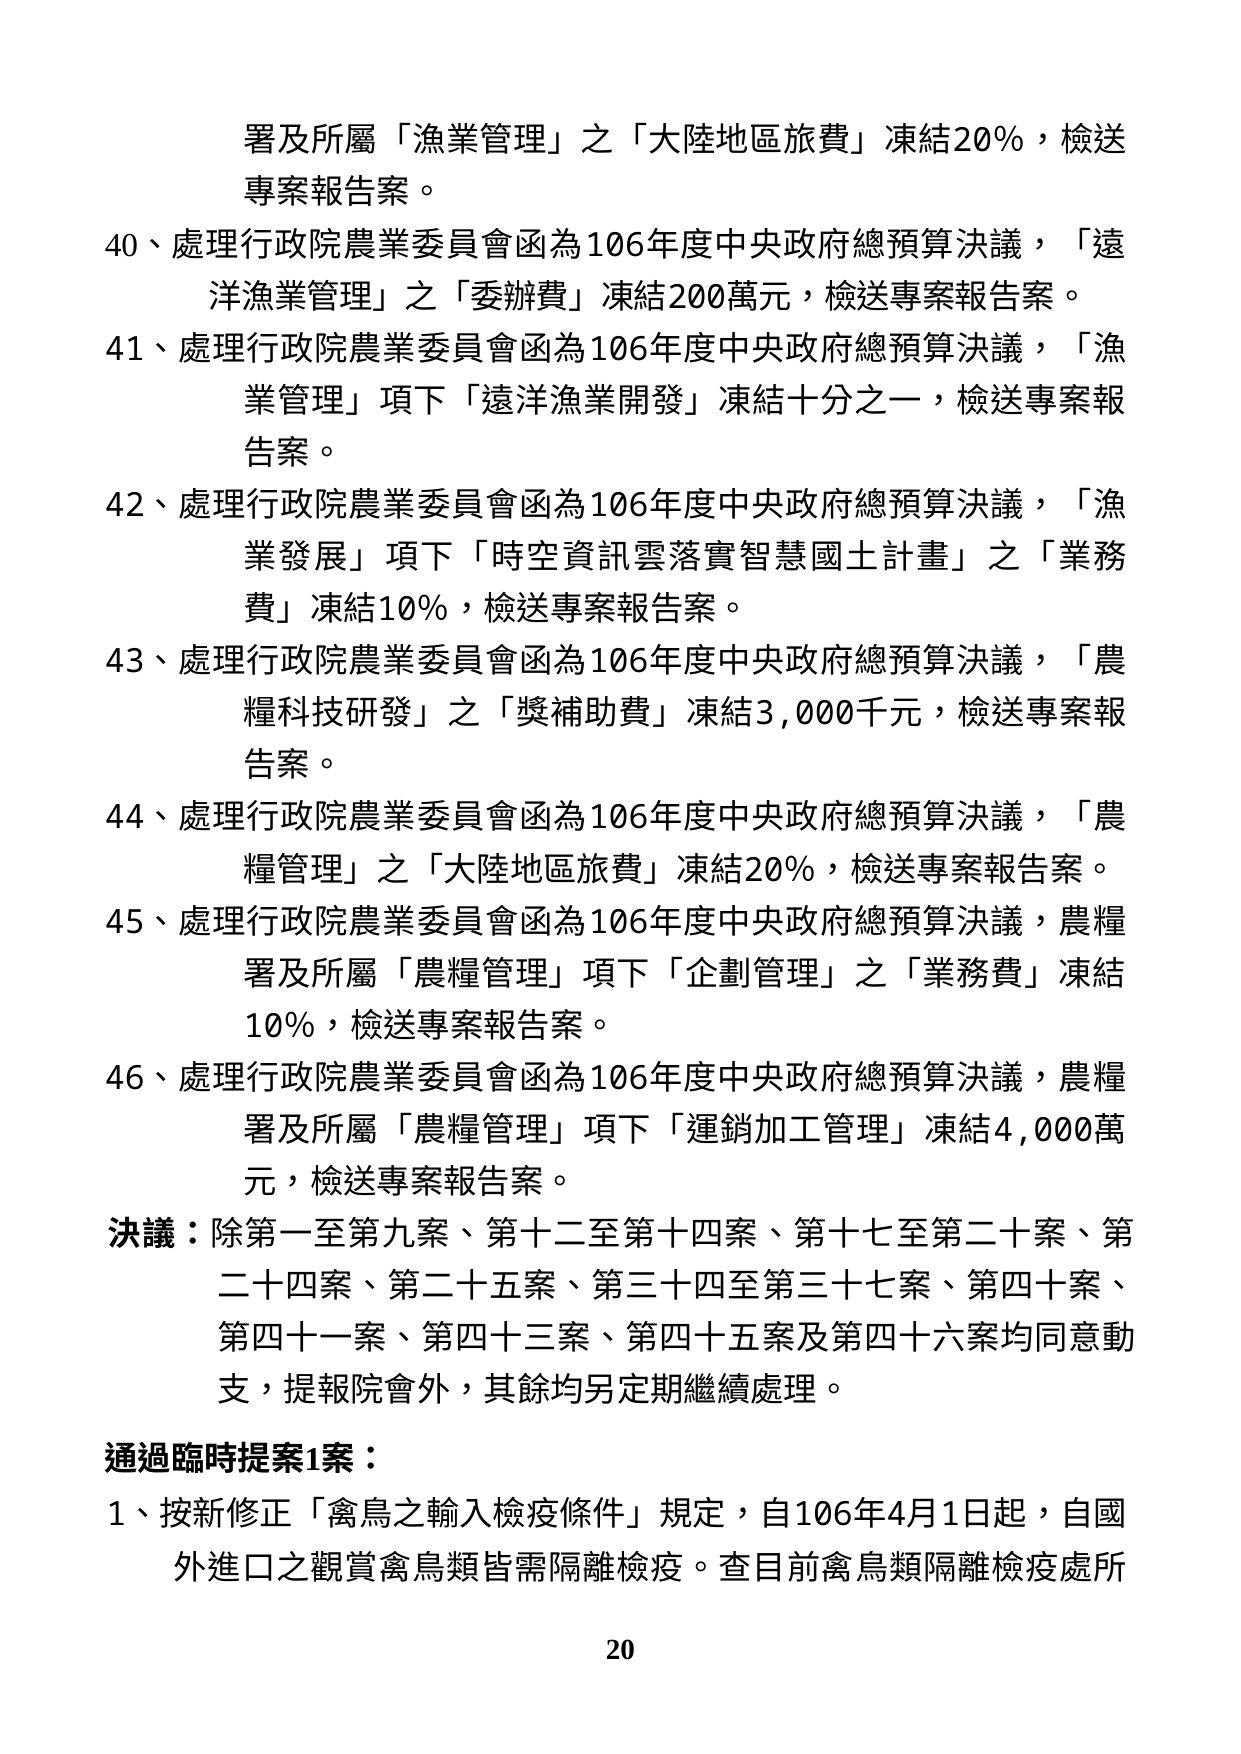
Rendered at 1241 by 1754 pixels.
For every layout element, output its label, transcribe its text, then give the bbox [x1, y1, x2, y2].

text 通過臨時提案1案： [1, 1427, 1127, 1482]
list 按新修正「禽鳥之輸入檢疫條件」規定，自106年4月1日起，自國外進口之觀賞禽鳥類皆需隔離檢疫。查目前禽鳥類隔離檢疫處所 [106, 1482, 1127, 1590]
list 處理行政院農業委員會函為106年度中央政府總預算決議，「遠洋漁業管理」之「委辦費」凍結200萬元，檢送專案報告案。 [104, 214, 1127, 318]
list 處理行政院農業委員會函為106年度中央政府總預算決議，農糧署及所屬「農糧管理」項下「運銷加工管理」凍結4,000萬元，檢送專案報告案。 [104, 1048, 1127, 1204]
list 處理行政院農業委員會函為106年度中央政府總預算決議，「漁業管理」項下「遠洋漁業開發」凍結十分之一，檢送專案報告案。 [104, 318, 1127, 475]
list 署及所屬「漁業管理」之「大陸地區旅費」凍結20％，檢送專案報告案。 [104, 110, 1127, 214]
list 處理行政院農業委員會函為106年度中央政府總預算決議，農糧署及所屬「農糧管理」項下「企劃管理」之「業務費」凍結10％，檢送專案報告案。 [104, 891, 1127, 1048]
list 處理行政院農業委員會函為106年度中央政府總預算決議，「漁業發展」項下「時空資訊雲落實智慧國土計畫」之「業務費」凍結10％，檢送專案報告案。 [104, 475, 1127, 631]
list 處理行政院農業委員會函為106年度中央政府總預算決議，「農糧科技研發」之「獎補助費」凍結3,000千元，檢送專案報告案。 [104, 631, 1127, 787]
list 處理行政院農業委員會函為106年度中央政府總預算決議，「農糧管理」之「大陸地區旅費」凍結20％，檢送專案報告案。 [104, 787, 1127, 891]
text 決議：除第一至第九案、第十二至第十四案、第十七至第二十案、第二十四案、第二十五案、第三十四至第三十七案、第四十案、第四十一案、第四十三案、第四十五案及第四十六案均同意動支，提報院會外，其餘均另定期繼續處理。 [108, 1204, 1136, 1412]
